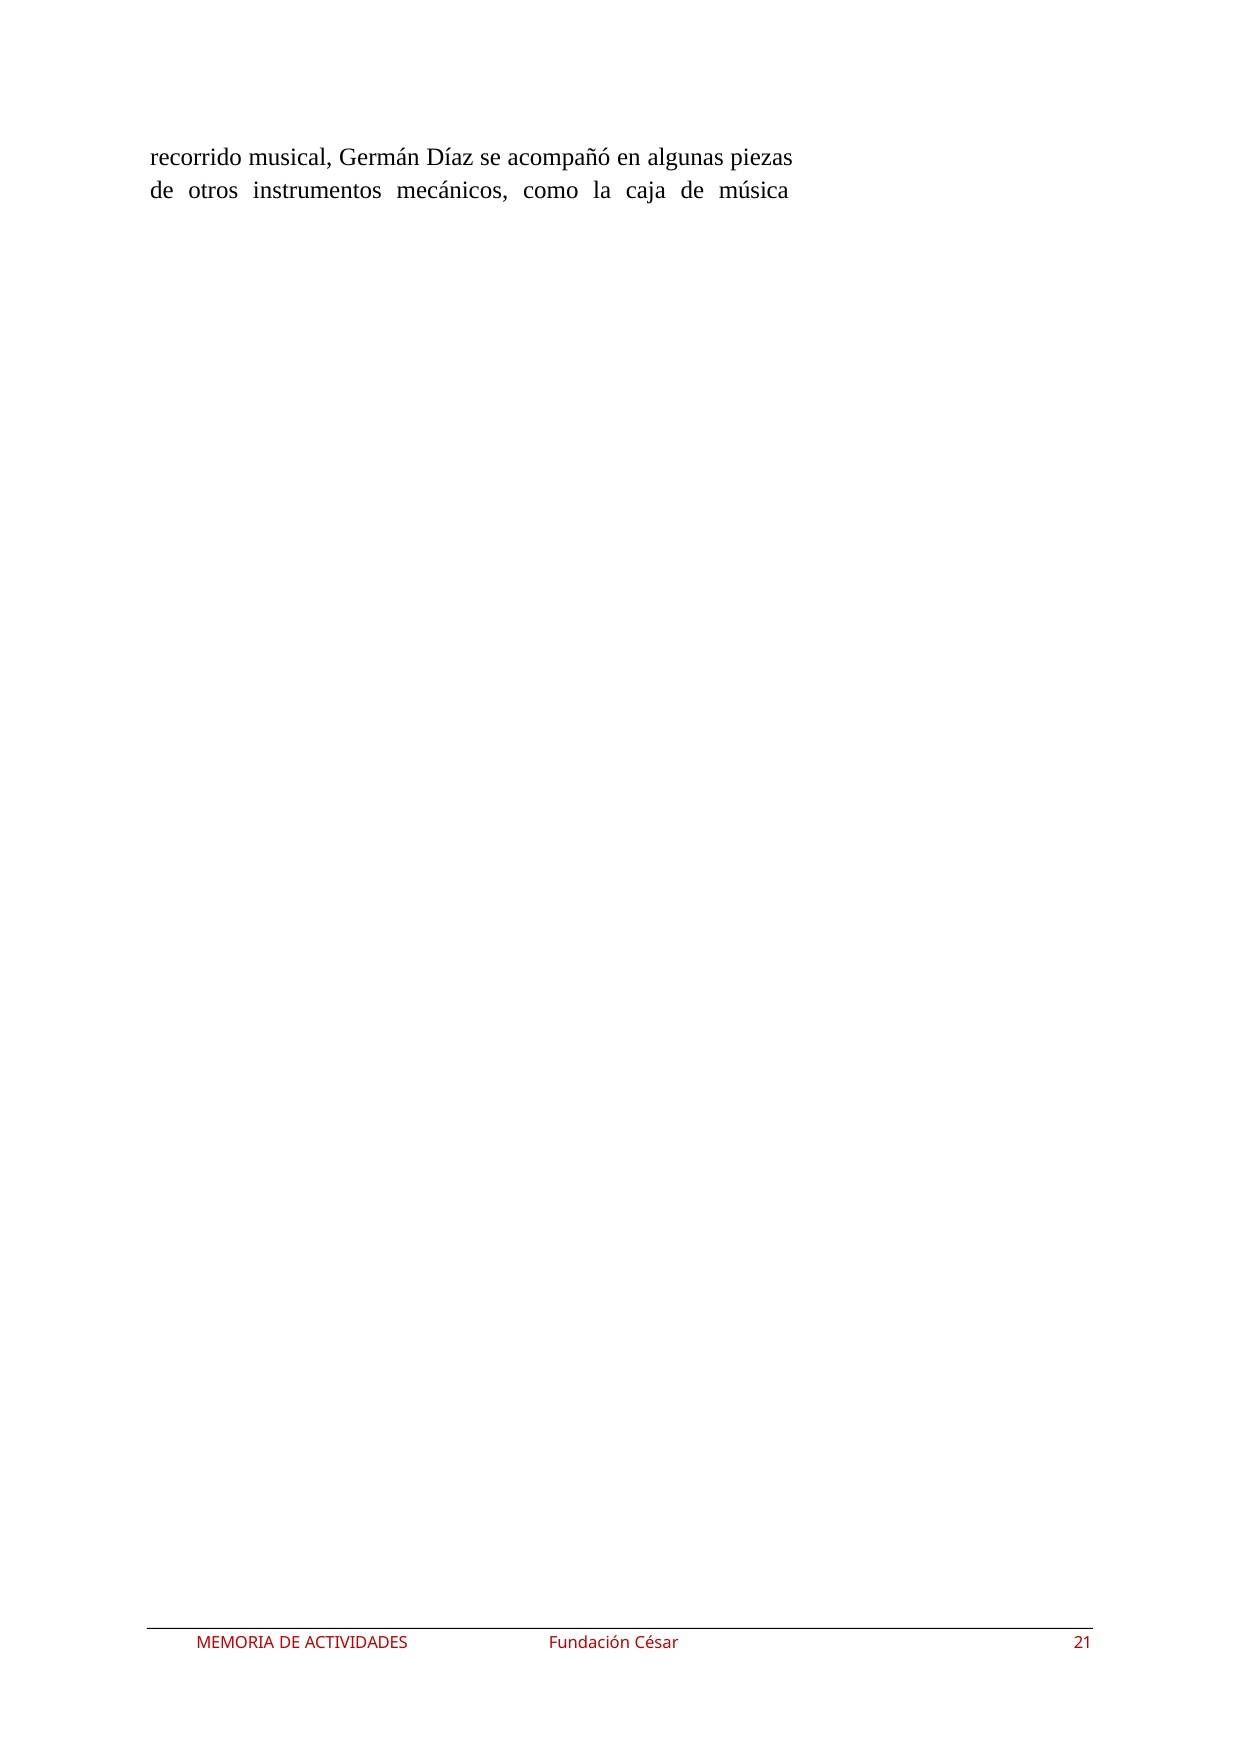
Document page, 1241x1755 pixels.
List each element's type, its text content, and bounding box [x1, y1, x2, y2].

text recorrido musical, Germán Díaz se acompañó en algunas piezas de otros instrumentos mecánicos, como la caja de música [150, 142, 793, 203]
